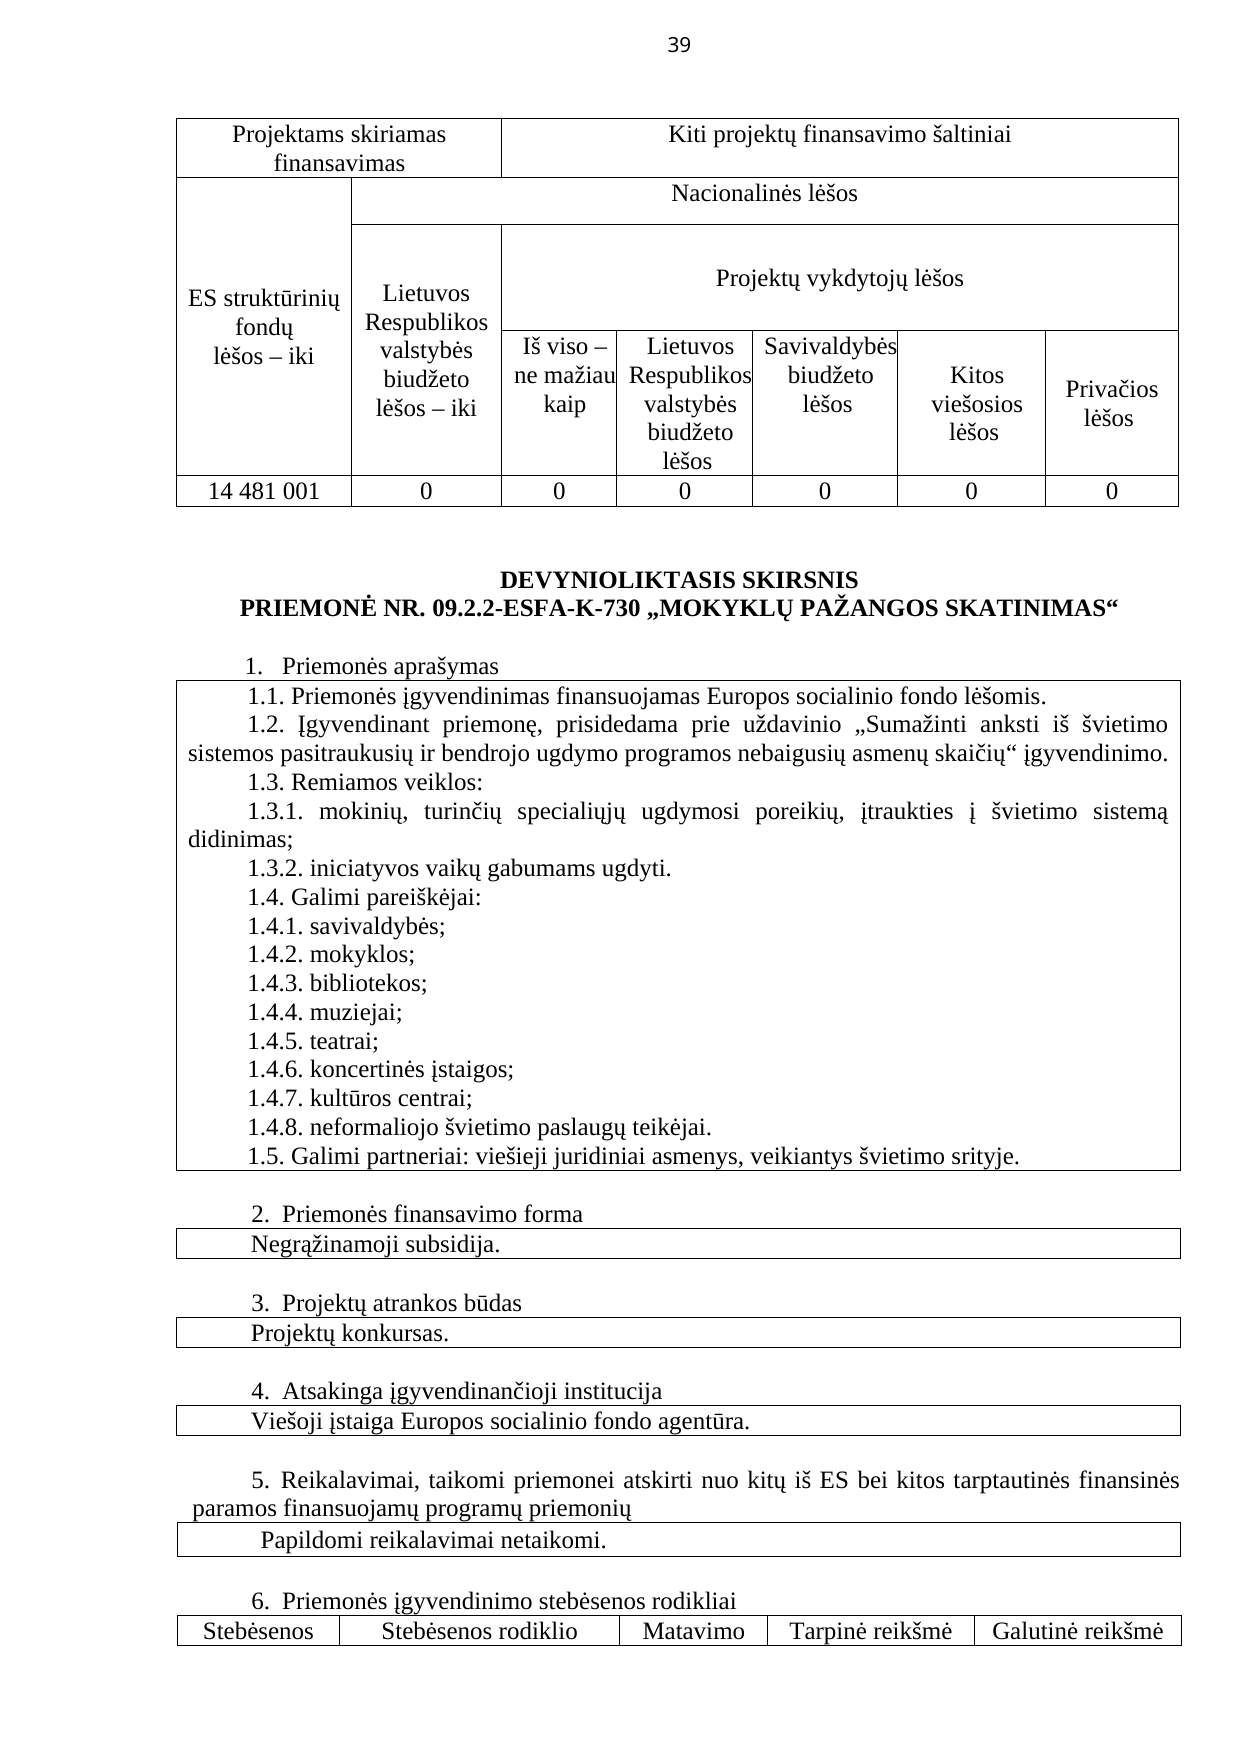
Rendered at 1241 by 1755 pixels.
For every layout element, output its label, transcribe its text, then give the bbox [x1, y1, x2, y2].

table_header Galutinė reikšmė [975, 1616, 1181, 1644]
text 2. Priemonės finansavimo forma [251, 1199, 1181, 1228]
table_header Negrąžinamoji subsidija. [177, 1229, 1180, 1258]
text 6. Priemonės įgyvendinimo stebėsenos rodikliai [251, 1586, 1181, 1615]
table_header 1.1. Priemonės įgyvendinimas finansuojamas Europos socialinio fondo lėšomis. [177, 681, 1180, 709]
table_header Kiti projektų finansavimo šaltiniai [502, 119, 1178, 177]
table_cell 0 [753, 476, 897, 506]
table_cell 1.4. Galimi pareiškėjai: 1.4.1. savivaldybės; 1.4.2. mokyklos; 1.4.3. bibliotekos; 1.4.4. muziejai; 1.4.5. teatrai; 1.4.6. koncertinės įstaigos; 1.4.7. kultūros centrai; 1.4.8. neformaliojo švietimo paslaugų teikėjai. [177, 882, 1180, 1141]
table_cell 0 [898, 476, 1045, 506]
table_header Viešoji įstaiga Europos socialinio fondo agentūra. [177, 1406, 1180, 1435]
table_header Stebėsenos rodiklio [340, 1616, 619, 1644]
table_header Matavimo [620, 1616, 767, 1644]
text 5. Reikalavimai, taikomi priemonei atskirti nuo kitų iš ES bei kitos tarptautinės finansinės paramos finansuojamų programų priemonių [192, 1465, 1181, 1522]
text 3. Projektų atrankos būdas [251, 1288, 1181, 1317]
table_header Projektų konkursas. [177, 1318, 1180, 1347]
table_cell Privačios lėšos [1046, 331, 1178, 475]
table_cell 1.5. Galimi partneriai: viešieji juridiniai asmenys, veikiantys švietimo srityje. [177, 1141, 1180, 1169]
text 4. Atsakinga įgyvendinančioji institucija [251, 1376, 1181, 1405]
text 1. Priemonės aprašymas [244, 651, 1181, 680]
table_cell 0 [502, 476, 616, 506]
table_cell 1.3. Remiamos veiklos: 1.3.1. mokinių, turinčių specialiųjų ugdymosi poreikių, įtraukties į švietimo sistemą didinimas; 1.3.2. iniciatyvos vaikų gabumams ugdyti. [177, 767, 1180, 882]
table_cell Savivaldybės biudžeto lėšos [753, 331, 897, 475]
table_cell Lietuvos Respublikos valstybės biudžeto lėšos [617, 331, 752, 475]
table_cell 0 [352, 476, 501, 506]
text PRIEMONĖ NR. 09.2.2-ESFA-K-730 „MOKYKLŲ PAŽANGOS SKATINIMAS“ [177, 593, 1181, 622]
text DEVYNIOLIKTASIS SKIRSNIS [177, 565, 1181, 593]
table_cell Iš viso – ne mažiau kaip [502, 331, 616, 475]
table_header Stebėsenos [178, 1616, 339, 1644]
table_cell Projektų vykdytojų lėšos [502, 225, 1178, 330]
table_cell 0 [1046, 476, 1178, 506]
table_cell ES struktūrinių fondų lėšos – iki [177, 178, 351, 475]
table_cell Lietuvos Respublikos valstybės biudžeto lėšos – iki [352, 225, 501, 475]
table_cell Kitos viešosios lėšos [898, 331, 1045, 475]
table_cell 0 [617, 476, 752, 506]
table_cell Nacionalinės lėšos [352, 178, 1178, 224]
table_cell 1.2. Įgyvendinant priemonę, prisidedama prie uždavinio „Sumažinti anksti iš švietimo sistemos pasitraukusių ir bendrojo ugdymo programos nebaigusių asmenų skaičių“ įgyvendinimo. [177, 710, 1180, 767]
table_cell 14 481 001 [177, 476, 351, 506]
table_header Projektams skiriamas finansavimas [177, 119, 501, 177]
table_header Tarpinė reikšmė [768, 1616, 974, 1644]
text Papildomi reikalavimai netaikomi. [178, 1523, 1180, 1556]
